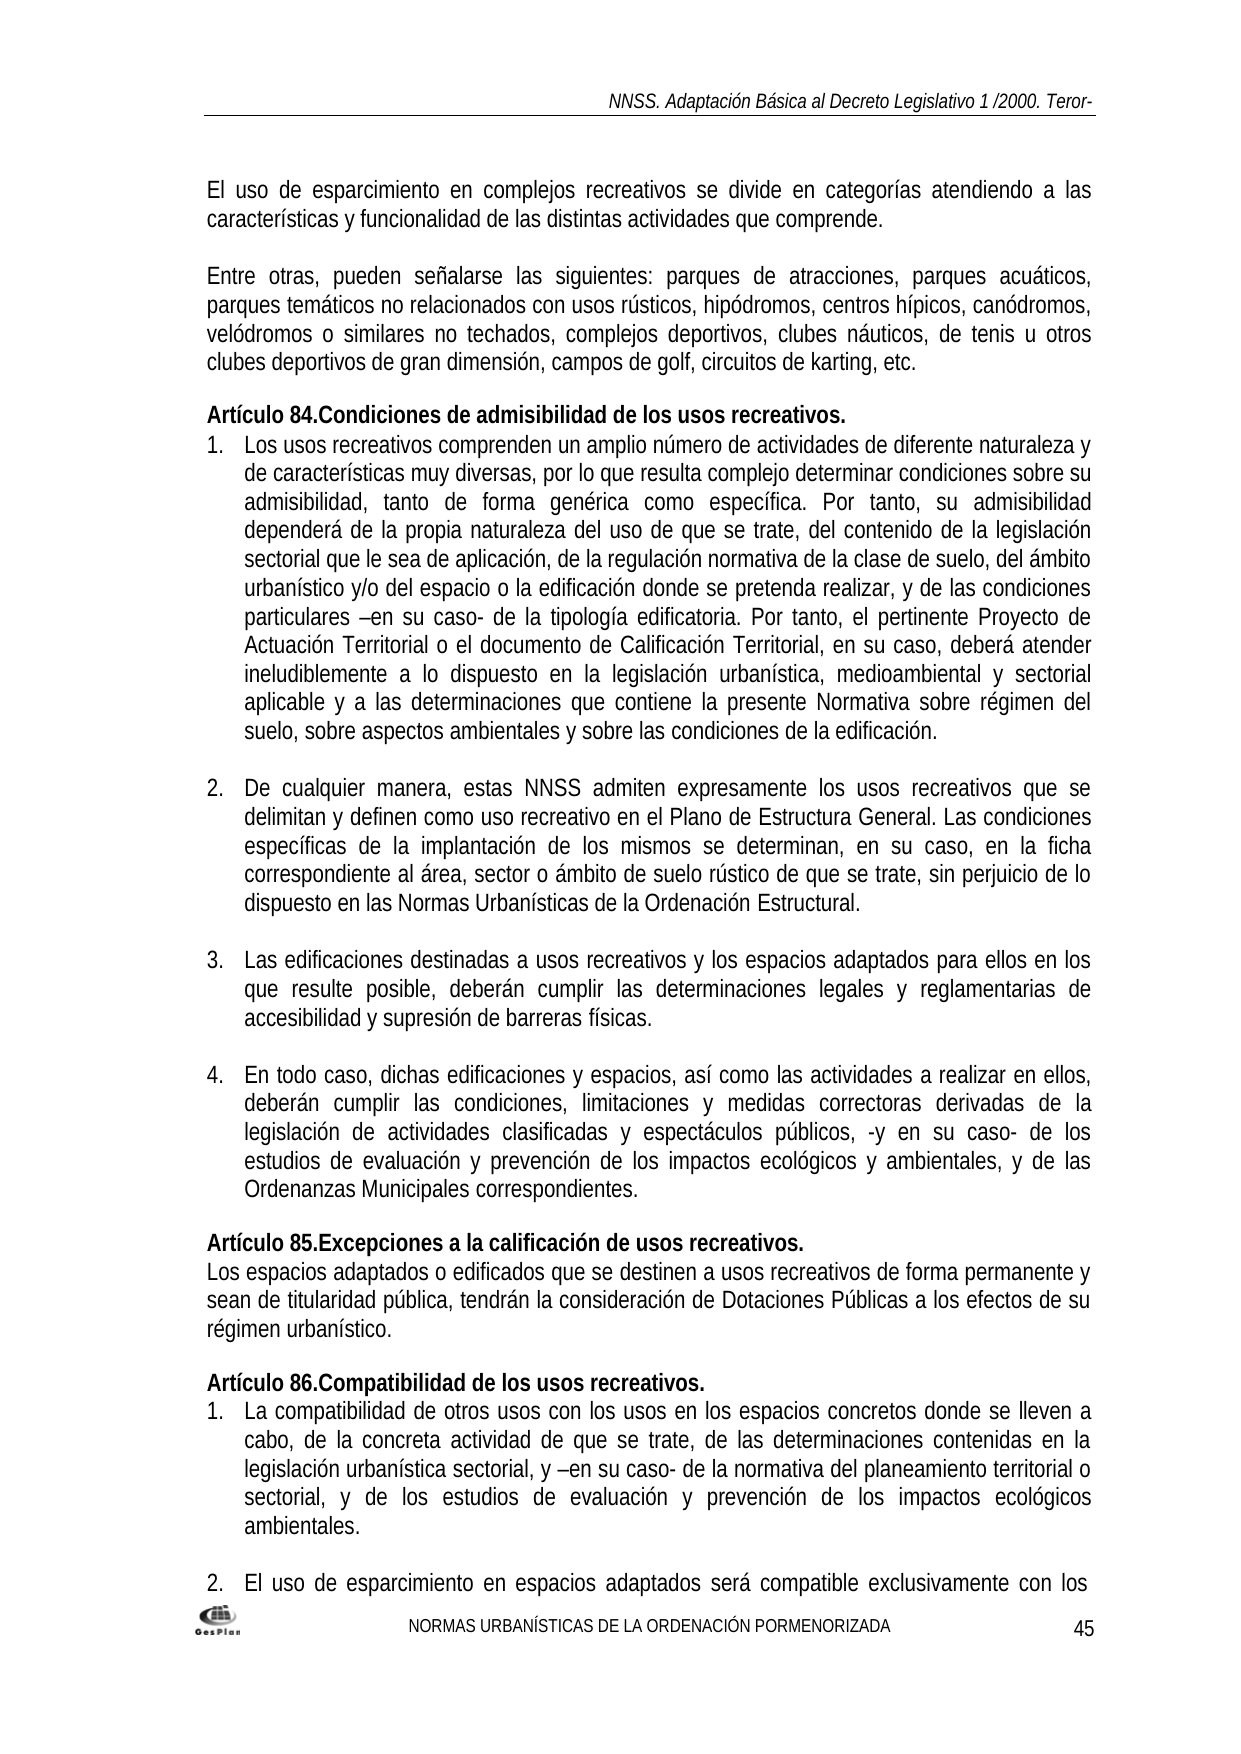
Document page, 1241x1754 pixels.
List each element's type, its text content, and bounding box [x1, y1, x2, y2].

list Las edificaciones destinadas a usos recreativos y los espacios adaptados para ellos en los que resulte posible, deberán cumplir las determinaciones legales y reglamentarias de accesibilidad y supresión de barreras físicas. [207, 945, 1093, 1031]
list La compatibilidad de otros usos con los usos en los espacios concretos donde se lleven a cabo, de la concreta actividad de que se trate, de las determinaciones contenidas en la legislación urbanística sectorial, y –en su caso- de la normativa del planeamiento territorial o sectorial, y de los estudios de evaluación y prevención de los impactos ecológicos ambientales. [207, 1396, 1093, 1539]
text El uso de esparcimiento en complejos recreativos se divide en categorías atendiendo a las características y funcionalidad de las distintas actividades que comprende. [207, 175, 1093, 233]
list El uso de esparcimiento en espacios adaptados será compatible exclusivamente con los [207, 1568, 1109, 1597]
subtitle Artículo 86.Compatibilidad de los usos recreativos. [207, 1368, 1109, 1396]
list En todo caso, dichas edificaciones y espacios, así como las actividades a realizar en ellos, deberán cumplir las condiciones, limitaciones y medidas correctoras derivadas de la legislación de actividades clasificadas y espectáculos públicos, -y en su caso- de los estudios de evaluación y prevención de los impactos ecológicos y ambientales, y de las Ordenanzas Municipales correspondientes. [207, 1060, 1093, 1203]
list Los usos recreativos comprenden un amplio número de actividades de diferente naturaleza y de características muy diversas, por lo que resulta complejo determinar condiciones sobre su admisibilidad, tanto de forma genérica como específica. Por tanto, su admisibilidad dependerá de la propia naturaleza del uso de que se trate, del contenido de la legislación sectorial que le sea de aplicación, de la regulación normativa de la clase de suelo, del ámbito urbanístico y/o del espacio o la edificación donde se pretenda realizar, y de las condiciones particulares –en su caso- de la tipología edificatoria. Por tanto, el pertinente Proyecto de Actuación Territorial o el documento de Calificación Territorial, en su caso, deberá atender ineludiblemente a lo dispuesto en la legislación urbanística, medioambiental y sectorial aplicable y a las determinaciones que contiene la presente Normativa sobre régimen del suelo, sobre aspectos ambientales y sobre las condiciones de la edificación. [207, 429, 1093, 745]
subtitle Artículo 84.Condiciones de admisibilidad de los usos recreativos. [207, 401, 1109, 429]
list De cualquier manera, estas NNSS admiten expresamente los usos recreativos que se delimitan y definen como uso recreativo en el Plano de Estructura General. Las condiciones específicas de la implantación de los mismos se determinan, en su caso, en la ficha correspondiente al área, sector o ámbito de suelo rústico de que se trate, sin perjuicio de lo dispuesto en las Normas Urbanísticas de la Ordenación Estructural. [207, 773, 1093, 917]
subtitle Artículo 85.Excepciones a la calificación de usos recreativos. [207, 1228, 1109, 1257]
text Entre otras, pueden señalarse las siguientes: parques de atracciones, parques acuáticos, parques temáticos no relacionados con usos rústicos, hipódromos, centros hípicos, canódromos, velódromos o similares no techados, complejos deportivos, clubes náuticos, de tenis u otros clubes deportivos de gran dimensión, campos de golf, circuitos de karting, etc. [207, 261, 1093, 376]
picture [195, 1605, 240, 1635]
text Los espacios adaptados o edificados que se destinen a usos recreativos de forma permanente y sean de titularidad pública, tendrán la consideración de Dotaciones Públicas a los efectos de su régimen urbanístico. [207, 1257, 1093, 1343]
